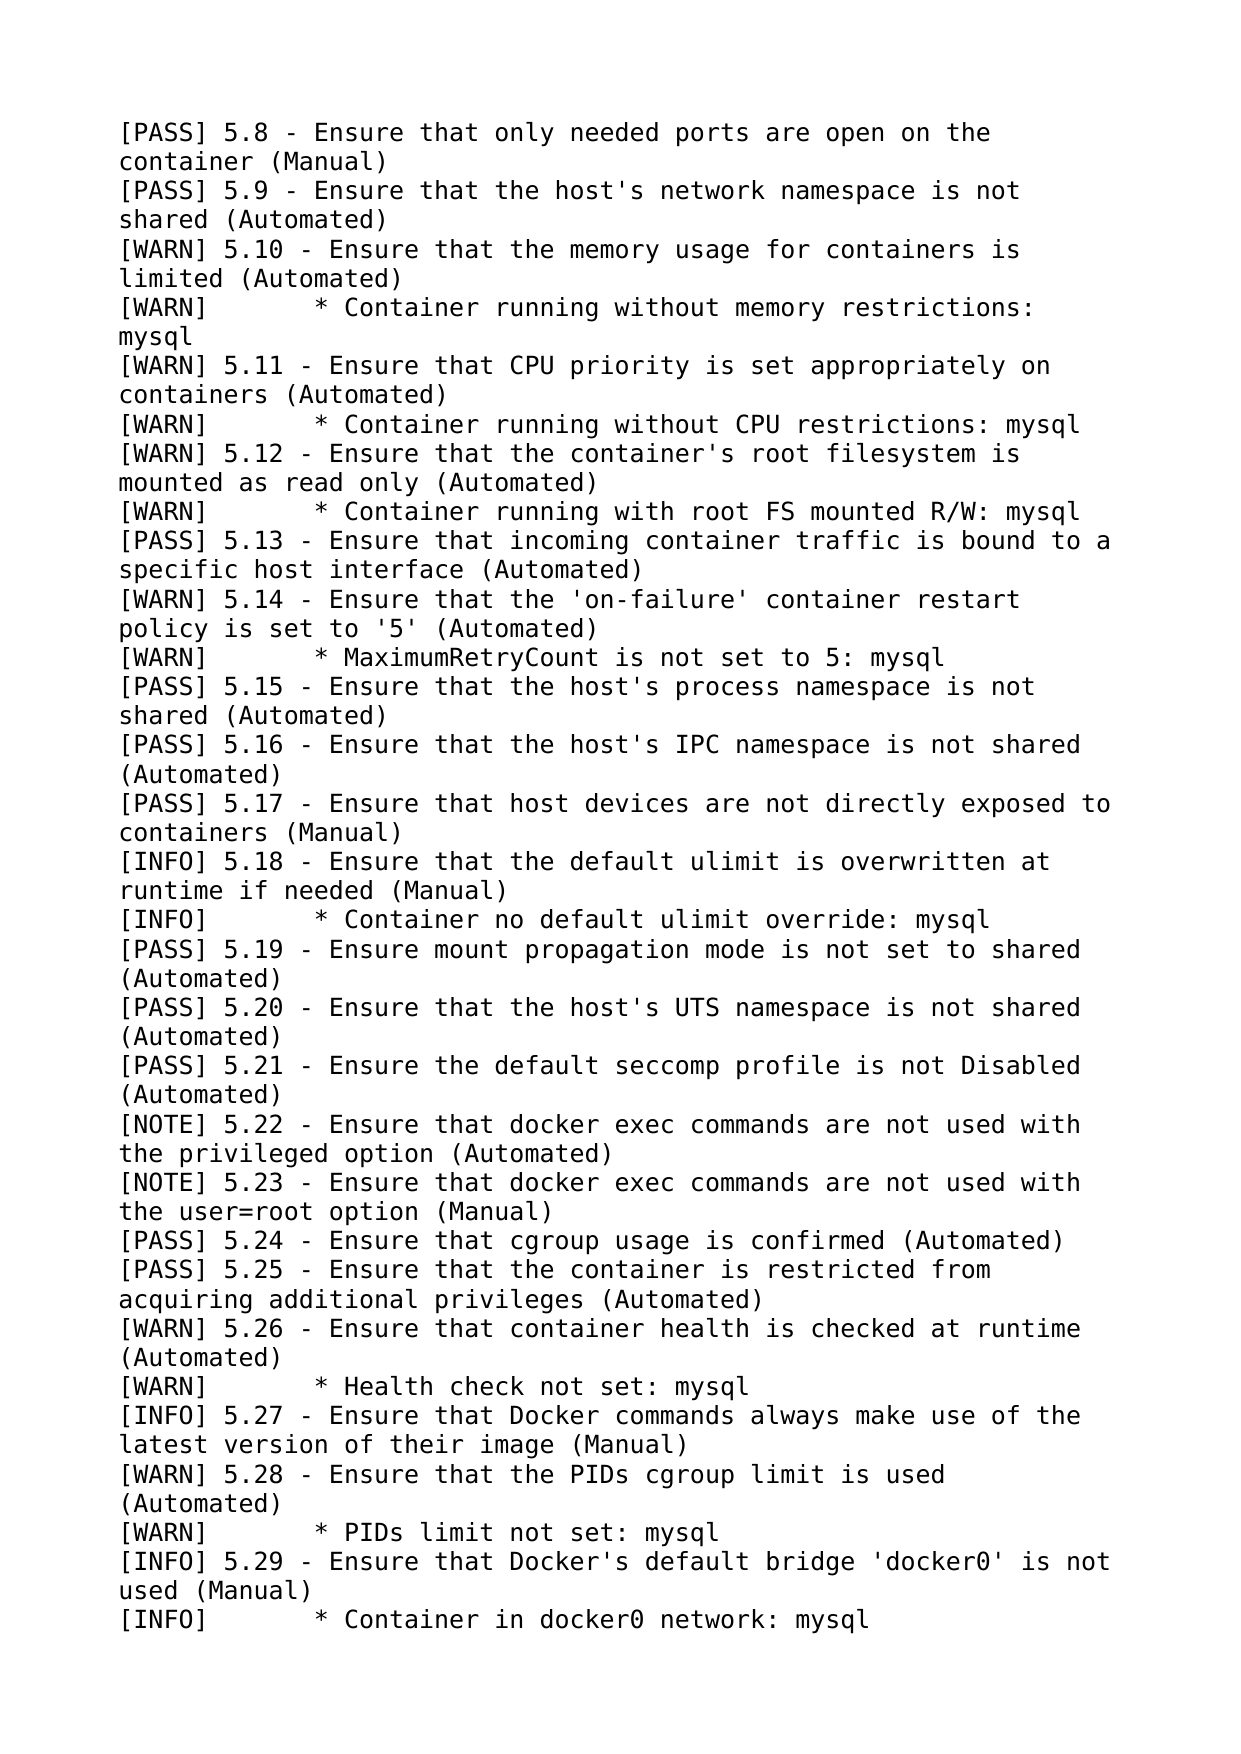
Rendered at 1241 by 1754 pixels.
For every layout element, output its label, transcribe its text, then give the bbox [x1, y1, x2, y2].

text [PASS] 5.8 - Ensure that only needed ports are open on the container (Manual) [PASS] 5.9 - Ensure that the host's network namespace is not shared (Automated) [WARN] 5.10 - Ensure that the memory usage for containers is limited (Automated) [WARN] * Container running without memory restrictions: mysql [WARN] 5.11 - Ensure that CPU priority is set appropriately on containers (Automated) [WARN] * Container running without CPU restrictions: mysql [WARN] 5.12 - Ensure that the container's root filesystem is mounted as read only (Automated) [WARN] * Container running with root FS mounted R/W: mysql [PASS] 5.13 - Ensure that incoming container traffic is bound to a specific host interface (Automated) [WARN] 5.14 - Ensure that the 'on-failure' container restart policy is set to '5' (Automated) [WARN] * MaximumRetryCount is not set to 5: mysql [PASS] 5.15 - Ensure that the host's process namespace is not shared (Automated) [PASS] 5.16 - Ensure that the host's IPC namespace is not shared (Automated) [PASS] 5.17 - Ensure that host devices are not directly exposed to containers (Manual) [INFO] 5.18 - Ensure that the default ulimit is overwritten at runtime if needed (Manual) [INFO] * Container no default ulimit override: mysql [PASS] 5.19 - Ensure mount propagation mode is not set to shared (Automated) [PASS] 5.20 - Ensure that the host's UTS namespace is not shared (Automated) [PASS] 5.21 - Ensure the default seccomp profile is not Disabled (Automated) [NOTE] 5.22 - Ensure that docker exec commands are not used with the privileged option (Automated) [NOTE] 5.23 - Ensure that docker exec commands are not used with the user=root option (Manual) [PASS] 5.24 - Ensure that cgroup usage is confirmed (Automated) [PASS] 5.25 - Ensure that the container is restricted from acquiring additional privileges (Automated) [WARN] 5.26 - Ensure that container health is checked at runtime (Automated) [WARN] * Health check not set: mysql [INFO] 5.27 - Ensure that Docker commands always make use of the latest version of their image (Manual) [WARN] 5.28 - Ensure that the PIDs cgroup limit is used (Automated) [WARN] * PIDs limit not set: mysql [INFO] 5.29 - Ensure that Docker's default bridge 'docker0' is not used (Manual) [INFO] * Container in docker0 network: mysql [118, 118, 1122, 1635]
